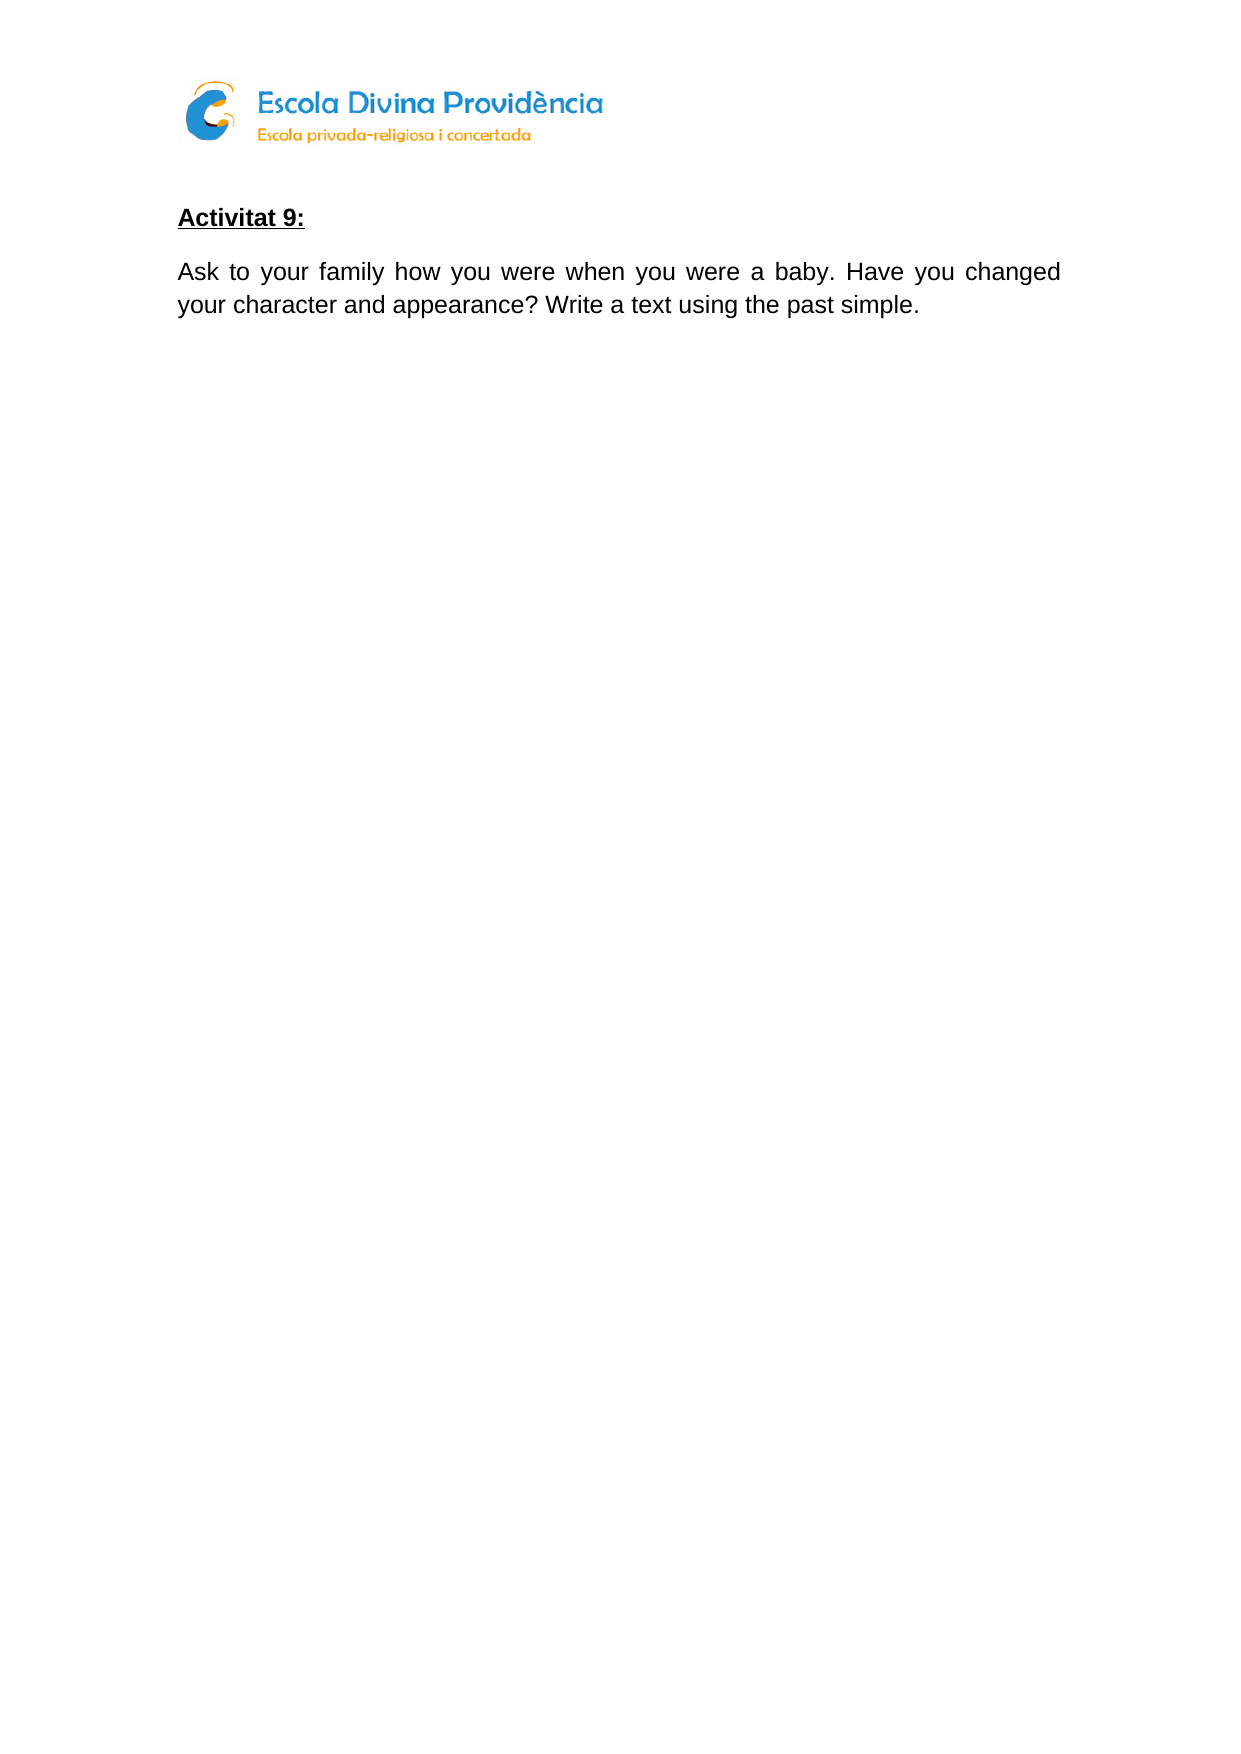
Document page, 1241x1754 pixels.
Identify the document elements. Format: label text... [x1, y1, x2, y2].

text Ask to your family how you were when you were a baby. Have you changed your character and appearance? Write a text using the past simple. [177, 257, 1063, 319]
picture [178, 76, 608, 148]
text Activitat 9: [177, 203, 1063, 232]
